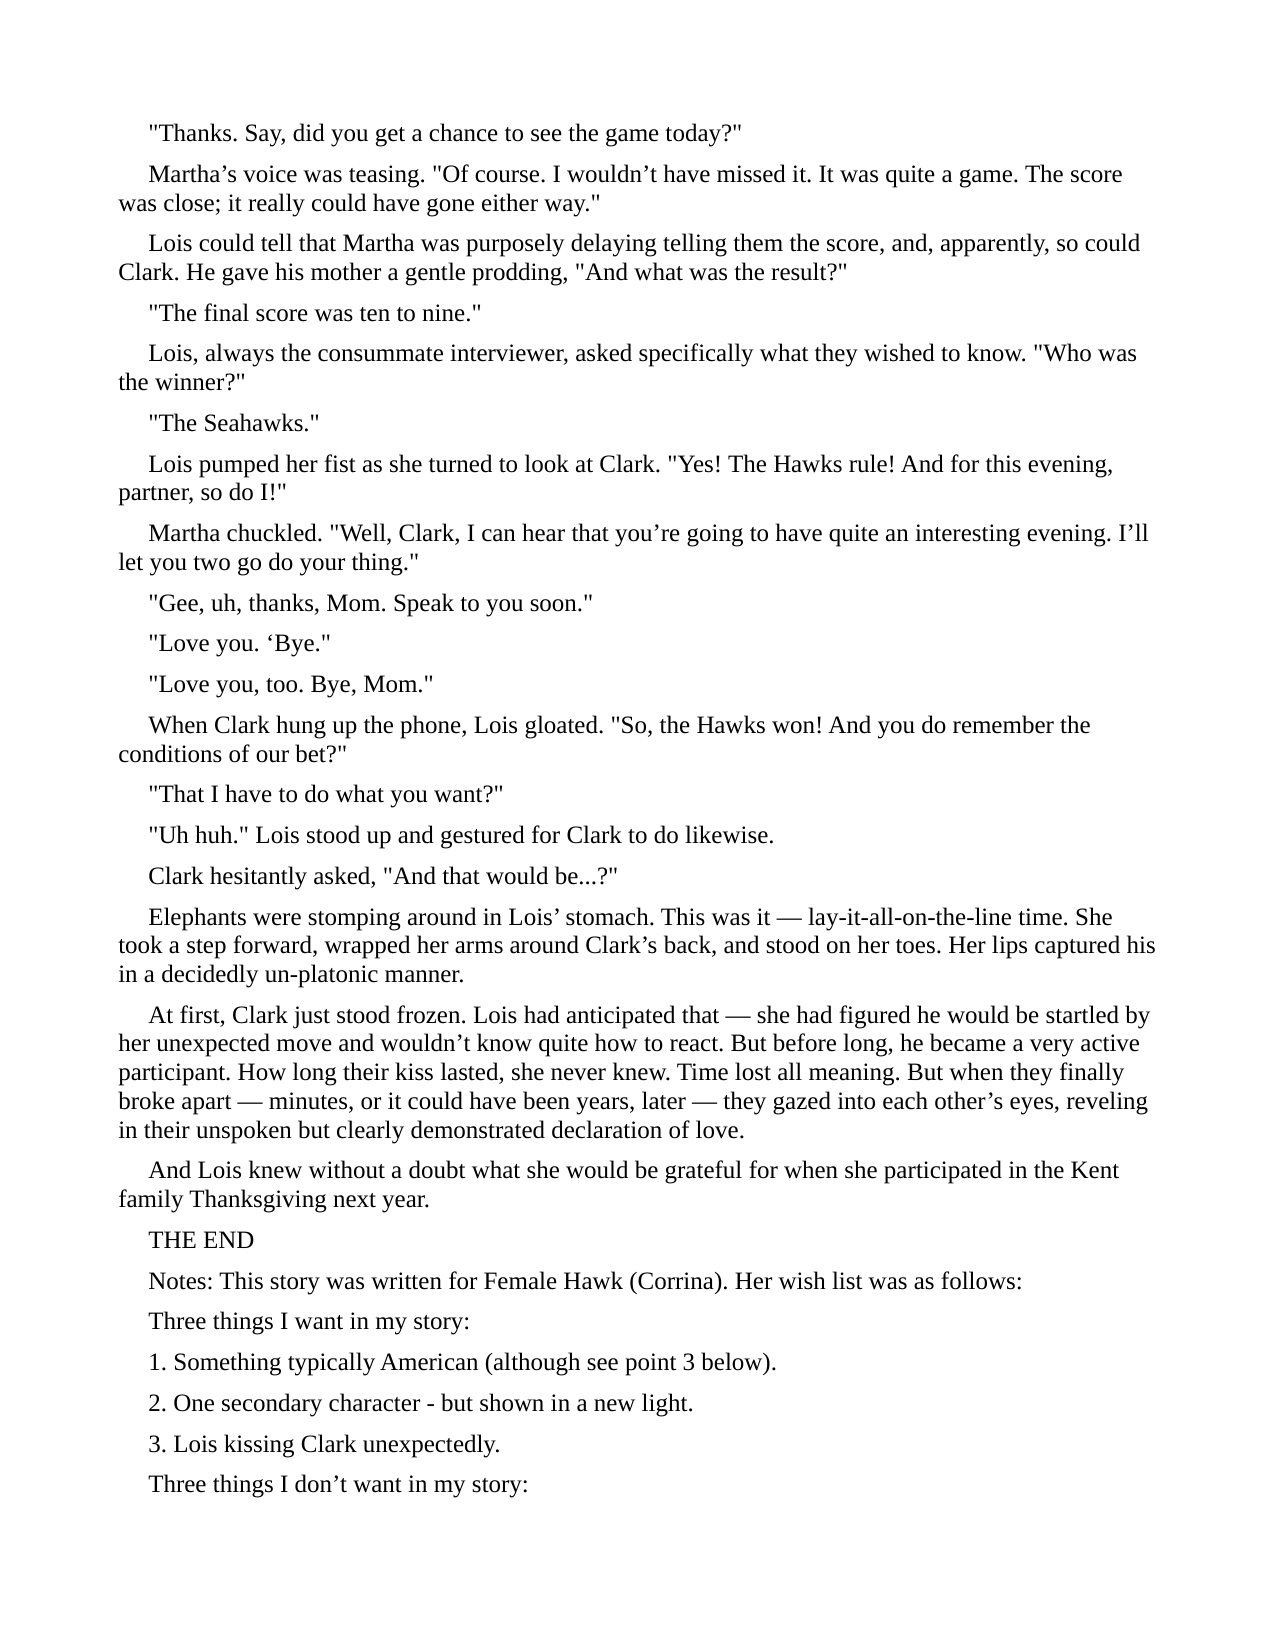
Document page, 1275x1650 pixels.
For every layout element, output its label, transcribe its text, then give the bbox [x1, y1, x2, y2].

text "Uh huh." Lois stood up and gestured for Clark to do likewise. [118, 820, 1157, 849]
text THE END [118, 1225, 1157, 1254]
text Clark hesitantly asked, "And that would be...?" [118, 861, 1157, 889]
text Notes: This story was written for Female Hawk (Corrina). Her wish list was as follows: [118, 1266, 1157, 1294]
text And Lois knew without a doubt what she would be grateful for when she participated in the Kent family Thanksgiving next year. [118, 1156, 1157, 1213]
text 2. One secondary character - but shown in a new light. [118, 1388, 1157, 1417]
text Three things I don’t want in my story: [118, 1469, 1157, 1498]
text 1. Something typically American (although see point 3 below). [118, 1347, 1157, 1376]
text "Gee, uh, thanks, Mom. Speak to you soon." [118, 588, 1157, 616]
text "Love you. ‘Bye." [118, 628, 1157, 657]
text "Love you, too. Bye, Mom." [118, 669, 1157, 698]
text Martha chuckled. "Well, Clark, I can hear that you’re going to have quite an interesting evening. I’ll let you two go do your thing." [118, 518, 1157, 576]
text "That I have to do what you want?" [118, 779, 1157, 808]
text "The final score was ten to nine." [118, 298, 1157, 327]
text Martha’s voice was teasing. "Of course. I wouldn’t have missed it. It was quite a game. The score was close; it really could have gone either way." [118, 159, 1157, 216]
text "Thanks. Say, did you get a chance to see the game today?" [118, 118, 1157, 147]
text Lois could tell that Martha was purposely delaying telling them the score, and, apparently, so could Clark. He gave his mother a gentle prodding, "And what was the result?" [118, 228, 1157, 286]
text At first, Clark just stood frozen. Lois had anticipated that — she had figured he would be startled by her unexpected move and wouldn’t know quite how to react. But before long, he became a very active participant. How long their kiss lasted, she never knew. Time lost all meaning. But when they finally broke apart — minutes, or it could have been years, later — they gazed into each other’s eyes, reveling in their unspoken but clearly demonstrated declaration of love. [118, 1000, 1157, 1143]
text Elephants were stomping around in Lois’ stomach. This was it — lay-it-all-on-the-line time. She took a step forward, wrapped her arms around Clark’s back, and stood on her toes. Her lips captured his in a decidedly un-platonic manner. [118, 902, 1157, 988]
text Lois, always the consummate interviewer, asked specifically what they wished to know. "Who was the winner?" [118, 338, 1157, 396]
text When Clark hung up the phone, Lois gloated. "So, the Hawks won! And you do remember the conditions of our bet?" [118, 710, 1157, 767]
text Lois pumped her fist as she turned to look at Clark. "Yes! The Hawks rule! And for this evening, partner, so do I!" [118, 449, 1157, 506]
text "The Seahawks." [118, 408, 1157, 437]
text 3. Lois kissing Clark unexpectedly. [118, 1429, 1157, 1457]
text Three things I want in my story: [118, 1306, 1157, 1335]
